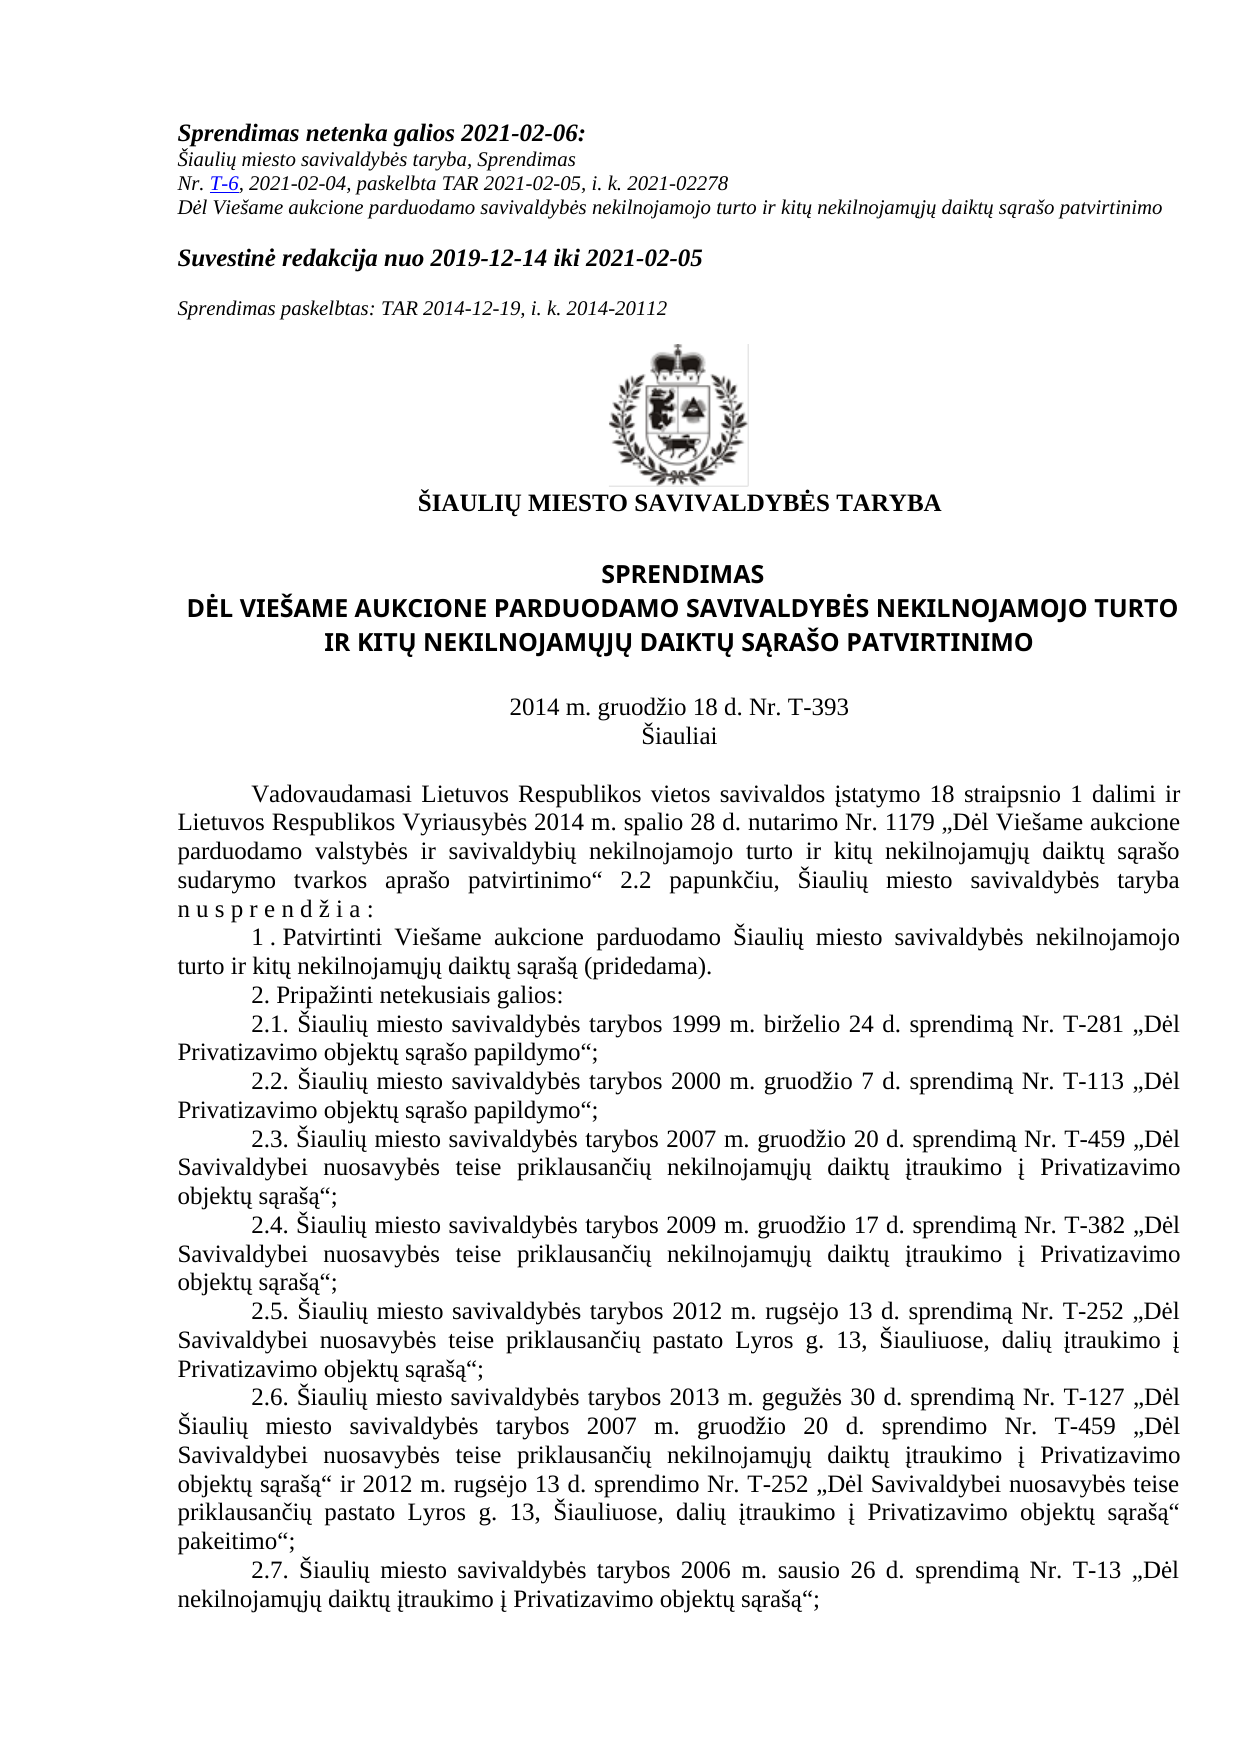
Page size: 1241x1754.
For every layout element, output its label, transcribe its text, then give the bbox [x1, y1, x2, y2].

text 1.Patvirtinti Viešame aukcione parduodamo Šiaulių miesto savivaldybės nekilnojamojo turto ir kitų nekilnojamųjų daiktų sąrašą (pridedama). [177, 922, 1181, 980]
text 2.1. Šiaulių miesto savivaldybės tarybos 1999 m. birželio 24 d. sprendimą Nr. T-281 „Dėl Privatizavimo objektų sąrašo papildymo“; [177, 1009, 1181, 1066]
text 2.7. Šiaulių miesto savivaldybės tarybos 2006 m. sausio 26 d. sprendimą Nr. T-13 „Dėl nekilnojamųjų daiktų įtraukimo į Privatizavimo objektų sąrašą“; [177, 1555, 1181, 1612]
text 2.2. Šiaulių miesto savivaldybės tarybos 2000 m. gruodžio 7 d. sprendimą Nr. T-113 „Dėl Privatizavimo objektų sąrašo papildymo“; [177, 1066, 1181, 1124]
text Suvestinė redakcija nuo 2019-12-14 iki 2021-02-05 [177, 243, 1181, 272]
text Sprendimas paskelbtas: TAR 2014-12-19, i. k. 2014-20112 [177, 296, 1181, 320]
text 2.3. Šiaulių miesto savivaldybės tarybos 2007 m. gruodžio 20 d. sprendimą Nr. T-459 „Dėl Savivaldybei nuosavybės teise priklausančių nekilnojamųjų daiktų įtraukimo į Privatizavimo objektų sąrašą“; [177, 1124, 1181, 1210]
text 2. Pripažinti netekusiais galios: [177, 980, 1181, 1009]
text Dėl Viešame aukcione parduodamo savivaldybės nekilnojamojo turto ir kitų nekilnojamųjų daiktų sąrašo patvirtinimo [177, 195, 1181, 219]
text Šiaulių miesto savivaldybės taryba, Sprendimas [177, 147, 1181, 171]
text 2014 m. gruodžio 18 d. Nr. T-393 [177, 692, 1181, 721]
text DĖL VIEŠAME AUKCIONE PARDUODAMO SAVIVALDYBĖS NEKILNOJAMOJO TURTO IR KITŲ NEKILNOJAMŲJŲ DAIKTŲ SĄRAŠO PATVIRTINIMO [177, 590, 1181, 658]
text 2.4. Šiaulių miesto savivaldybės tarybos 2009 m. gruodžio 17 d. sprendimą Nr. T-382 „Dėl Savivaldybei nuosavybės teise priklausančių nekilnojamųjų daiktų įtraukimo į Privatizavimo objektų sąrašą“; [177, 1210, 1181, 1296]
text 2.5. Šiaulių miesto savivaldybės tarybos 2012 m. rugsėjo 13 d. sprendimą Nr. T-252 „Dėl Savivaldybei nuosavybės teise priklausančių pastato Lyros g. 13, Šiauliuose, dalių įtraukimo į Privatizavimo objektų sąrašą“; [177, 1296, 1181, 1382]
text Vadovaudamasi Lietuvos Respublikos vietos savivaldos įstatymo 18 straipsnio 1 dalimi ir Lietuvos Respublikos Vyriausybės 2014 m. spalio 28 d. nutarimo Nr. 1179 „Dėl Viešame aukcione parduodamo valstybės ir savivaldybių nekilnojamojo turto ir kitų nekilnojamųjų daiktų sąrašo sudarymo tvarkos aprašo patvirtinimo“ 2.2 papunkčiu, Šiaulių miesto savivaldybės taryba nusprendžia: [177, 779, 1181, 922]
text SPRENDIMAS [177, 556, 1181, 590]
text Sprendimas netenka galios 2021-02-06: [177, 118, 1181, 147]
text Nr. T-6, 2021-02-04, paskelbta TAR 2021-02-05, i. k. 2021-02278 [177, 171, 1181, 195]
text Šiauliai [177, 721, 1181, 750]
text 2.6. Šiaulių miesto savivaldybės tarybos 2013 m. gegužės 30 d. sprendimą Nr. T-127 „Dėl Šiaulių miesto savivaldybės tarybos 2007 m. gruodžio 20 d. sprendimo Nr. T-459 „Dėl Savivaldybei nuosavybės teise priklausančių nekilnojamųjų daiktų įtraukimo į Privatizavimo objektų sąrašą“ ir 2012 m. rugsėjo 13 d. sprendimo Nr. T-252 „Dėl Savivaldybei nuosavybės teise priklausančių pastato Lyros g. 13, Šiauliuose, dalių įtraukimo į Privatizavimo objektų sąrašą“ pakeitimo“; [177, 1382, 1181, 1555]
text ŠIAULIŲ MIESTO SAVIVALDYBĖS TARYBA [174, 488, 1184, 517]
